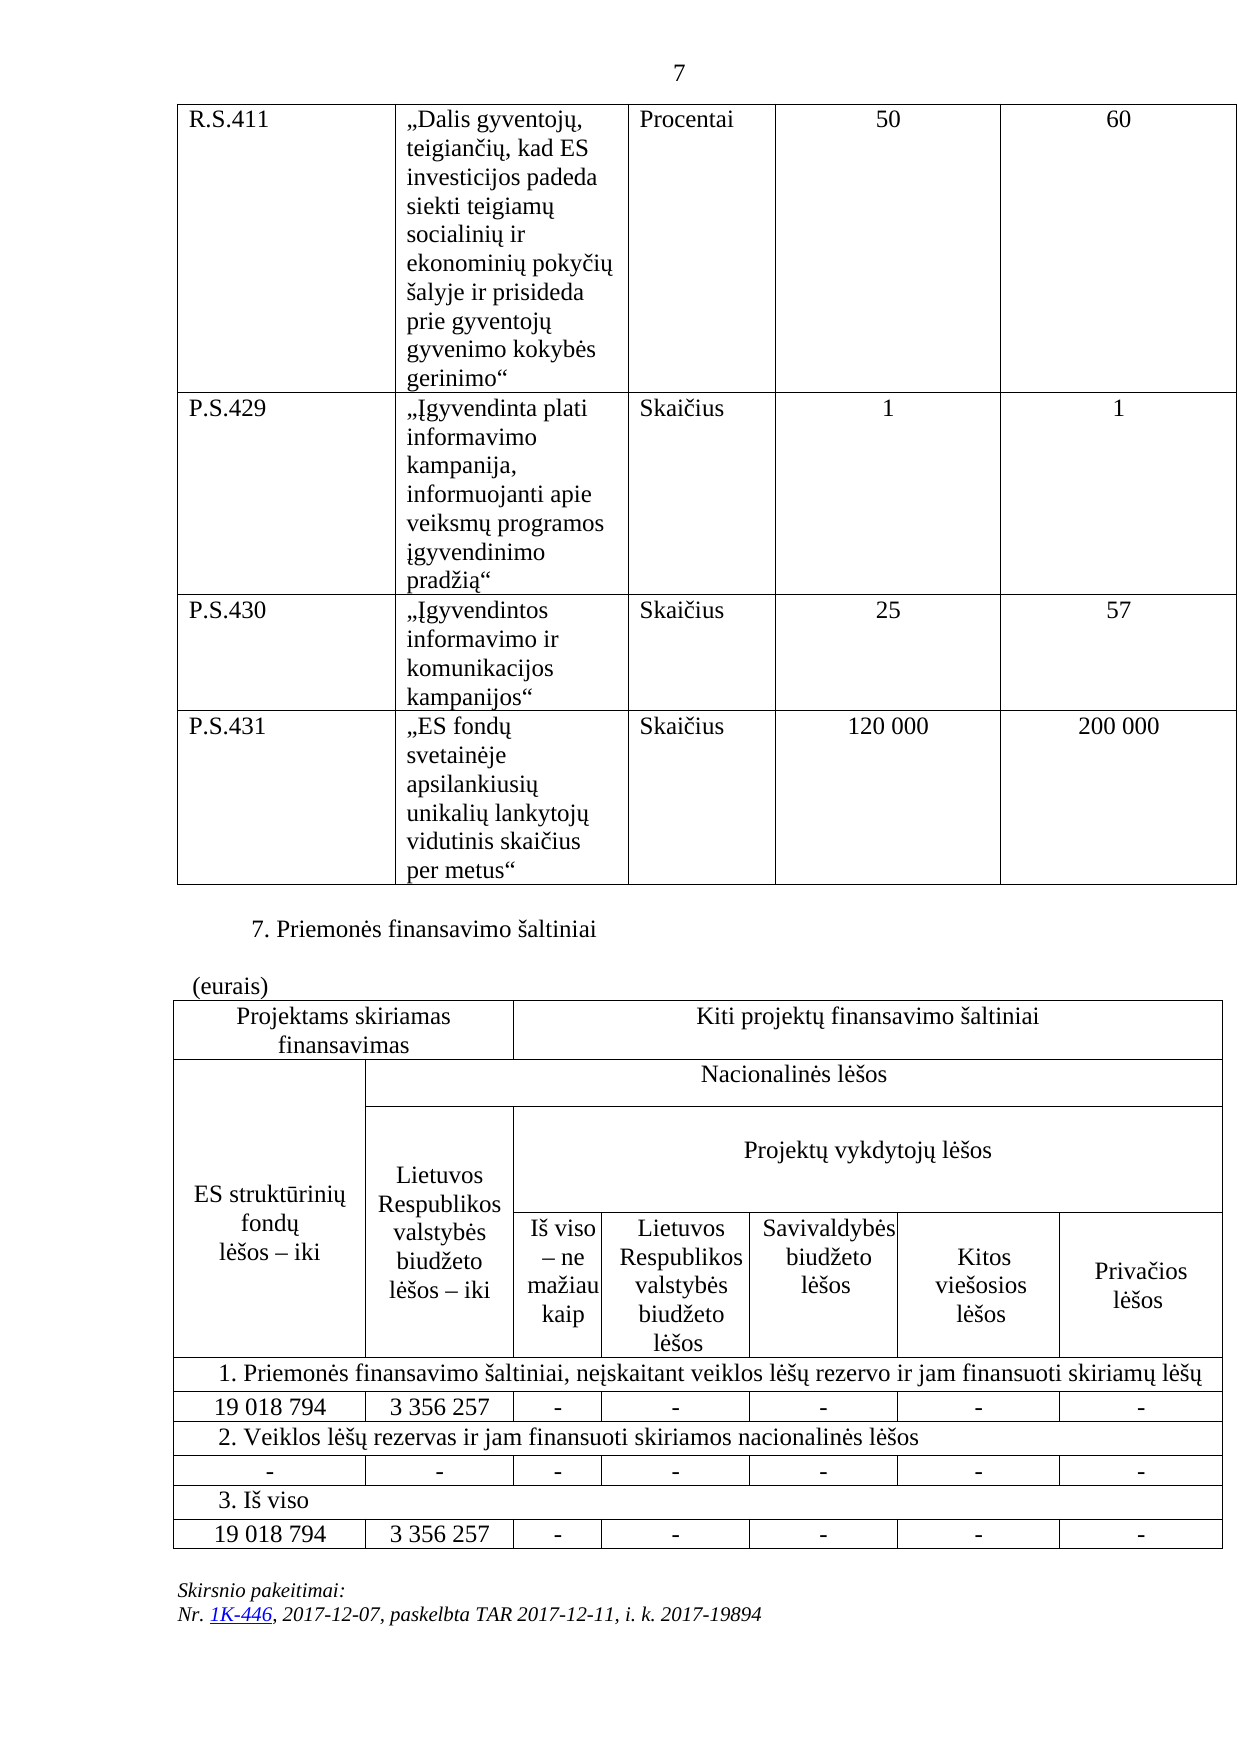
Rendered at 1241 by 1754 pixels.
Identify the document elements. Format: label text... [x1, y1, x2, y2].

table_cell P.S.429 [178, 393, 395, 594]
table_cell - [750, 1520, 897, 1548]
table_cell - [750, 1456, 897, 1484]
table_cell R.S.411 [178, 105, 395, 392]
table_cell - [898, 1520, 1059, 1548]
table_cell - [1060, 1392, 1222, 1421]
table_cell - [898, 1392, 1059, 1421]
table_cell - [1060, 1520, 1222, 1548]
table_cell Skaičius [629, 711, 775, 884]
table_cell „Dalis gyventojų, teigiančių, kad ES investicijos padeda siekti teigiamų socialinių ir ekonominių pokyčių šalyje ir prisideda prie gyventojų gyvenimo kokybės gerinimo“ [396, 105, 628, 392]
table_cell 1 [1001, 393, 1236, 594]
table_cell - [174, 1456, 365, 1484]
table_cell - [366, 1456, 513, 1484]
table_cell P.S.431 [178, 711, 395, 884]
table_cell Iš viso – ne mažiau kaip [514, 1213, 601, 1357]
table_cell 1 [776, 393, 1000, 594]
table_cell 3 356 257 [366, 1392, 513, 1421]
table_cell „Įgyvendintos informavimo ir komunikacijos kampanijos“ [396, 595, 628, 710]
table_cell 120 000 [776, 711, 1000, 884]
table_cell - [750, 1392, 897, 1421]
table_cell Procentai [629, 105, 775, 392]
table_cell Kitos viešosios lėšos [898, 1213, 1059, 1357]
table_cell - [514, 1520, 601, 1548]
table_header Projektams skiriamas finansavimas [174, 1001, 513, 1058]
table_cell - [602, 1520, 749, 1548]
table_cell Privačios lėšos [1060, 1213, 1222, 1357]
table_cell ES struktūrinių fondų lėšos – iki [174, 1060, 365, 1357]
text 7. Priemonės finansavimo šaltiniai [251, 914, 1181, 942]
table_cell Lietuvos Respublikos valstybės biudžeto lėšos [602, 1213, 749, 1357]
table_cell 60 [1001, 105, 1236, 392]
table_cell Lietuvos Respublikos valstybės biudžeto lėšos – iki [366, 1107, 513, 1357]
table_cell 3. Iš viso [174, 1486, 1222, 1518]
table_cell - [1060, 1456, 1222, 1484]
table_cell 50 [776, 105, 1000, 392]
table_cell Savivaldybės biudžeto lėšos [750, 1213, 897, 1357]
table_cell - [514, 1456, 601, 1484]
table_cell 25 [776, 595, 1000, 710]
table_cell 19 018 794 [174, 1392, 365, 1421]
table_cell Projektų vykdytojų lėšos [514, 1107, 1222, 1212]
table_cell Skaičius [629, 595, 775, 710]
text (eurais) [177, 942, 904, 1000]
table_header Kiti projektų finansavimo šaltiniai [514, 1001, 1222, 1058]
text Skirsnio pakeitimai: [177, 1578, 1181, 1602]
table_cell 1. Priemonės finansavimo šaltiniai, neįskaitant veiklos lėšų rezervo ir jam finansuoti skiriamų lėšų [174, 1358, 1222, 1391]
table_cell „ES fondų svetainėje apsilankiusių unikalių lankytojų vidutinis skaičius per metus“ [396, 711, 628, 884]
table_cell - [602, 1392, 749, 1421]
table_cell P.S.430 [178, 595, 395, 710]
table_cell 3 356 257 [366, 1520, 513, 1548]
table_cell - [898, 1456, 1059, 1484]
table_cell - [514, 1392, 601, 1421]
text Nr. 1K-446, 2017-12-07, paskelbta TAR 2017-12-11, i. k. 2017-19894 [177, 1602, 1181, 1626]
table_cell 19 018 794 [174, 1520, 365, 1548]
table_cell 200 000 [1001, 711, 1236, 884]
table_cell Nacionalinės lėšos [366, 1060, 1222, 1106]
table_cell „Įgyvendinta plati informavimo kampanija, informuojanti apie veiksmų programos įgyvendinimo pradžią“ [396, 393, 628, 594]
table_cell Skaičius [629, 393, 775, 594]
table_cell - [602, 1456, 749, 1484]
table_cell 2. Veiklos lėšų rezervas ir jam finansuoti skiriamos nacionalinės lėšos [174, 1422, 1222, 1455]
table_cell 57 [1001, 595, 1236, 710]
